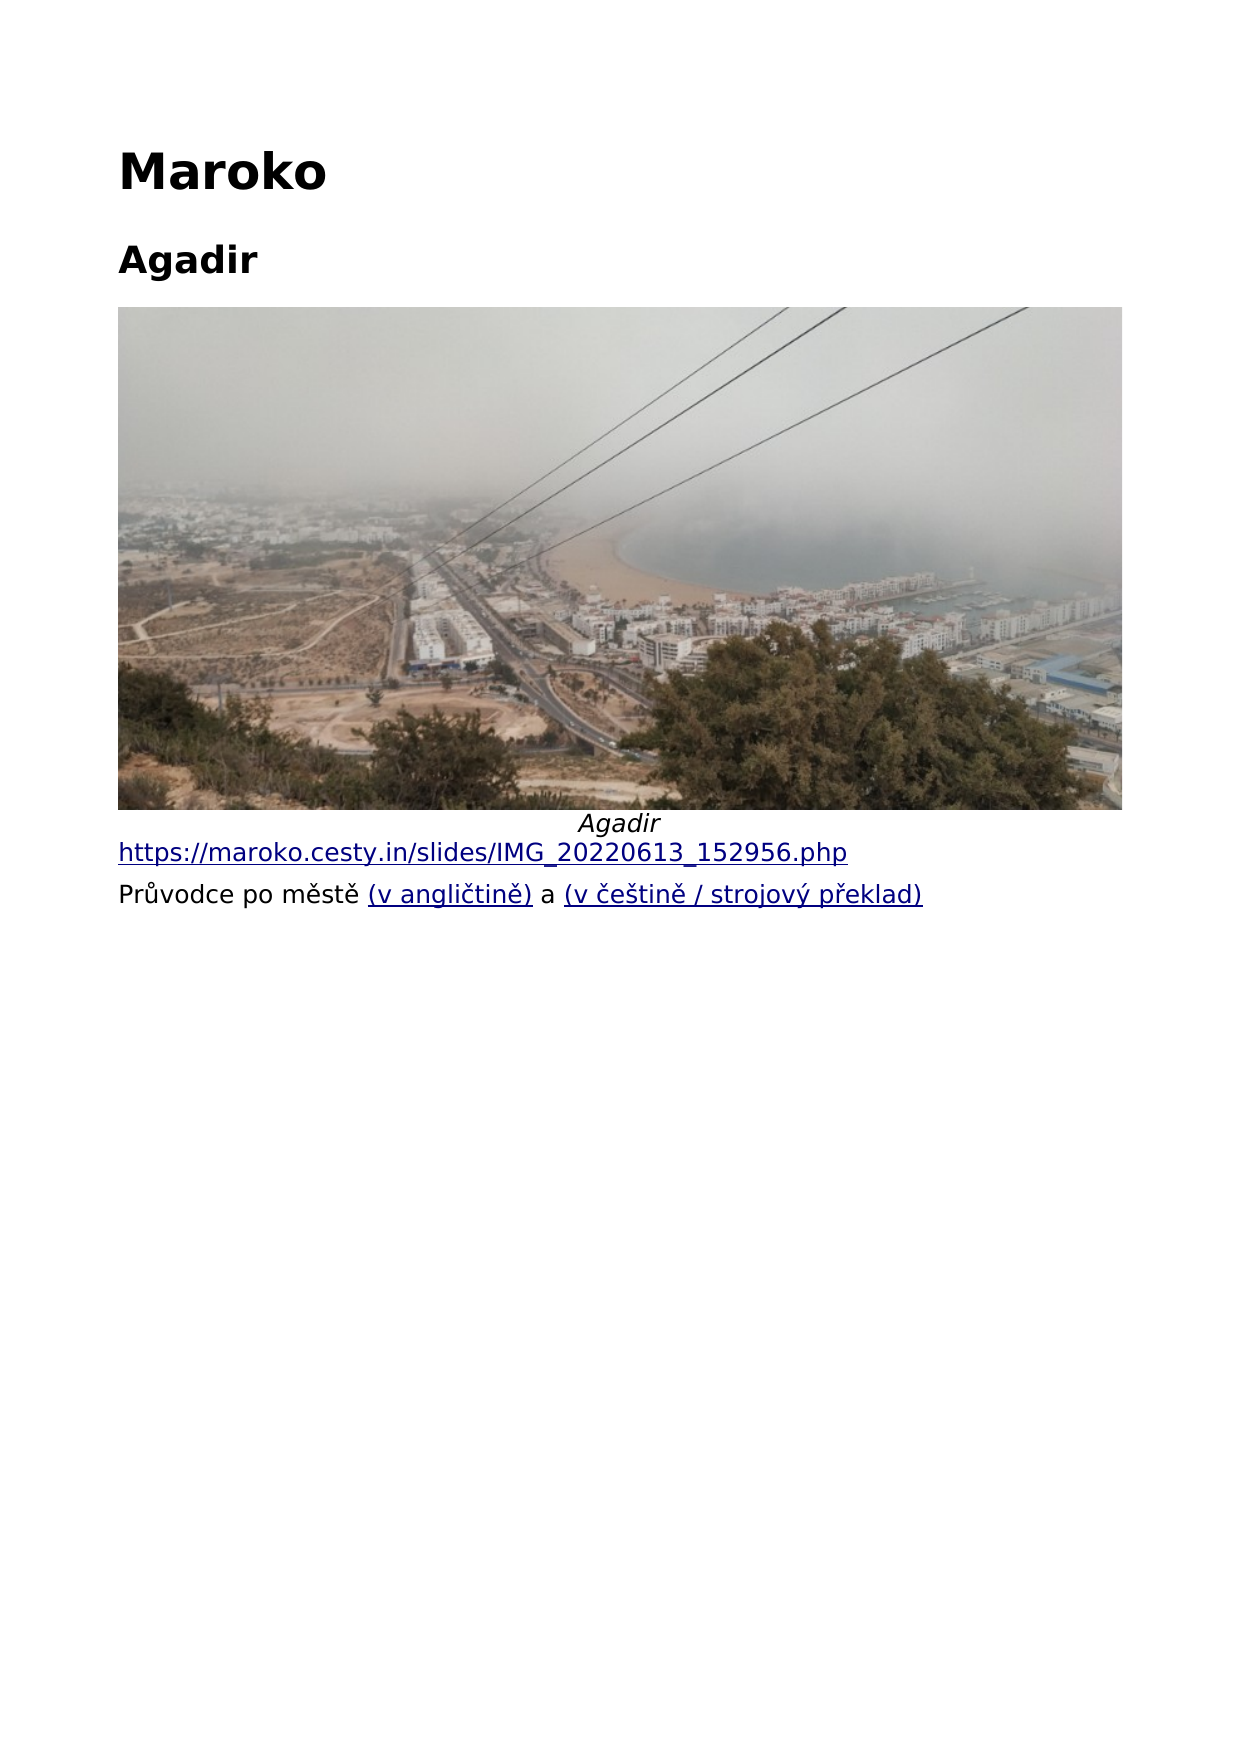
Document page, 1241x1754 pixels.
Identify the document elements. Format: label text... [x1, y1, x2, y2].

text [118, 295, 1122, 307]
picture [118, 307, 1123, 810]
text Průvodce po městě (v angličtině) a (v češtině / strojový překlad) [118, 880, 1122, 909]
text Agadir [118, 810, 1122, 839]
text https://maroko.cesty.in/slides/IMG_20220613_152956.php [118, 839, 1122, 868]
subtitle Maroko [118, 143, 1122, 201]
subtitle Agadir [118, 239, 1122, 282]
